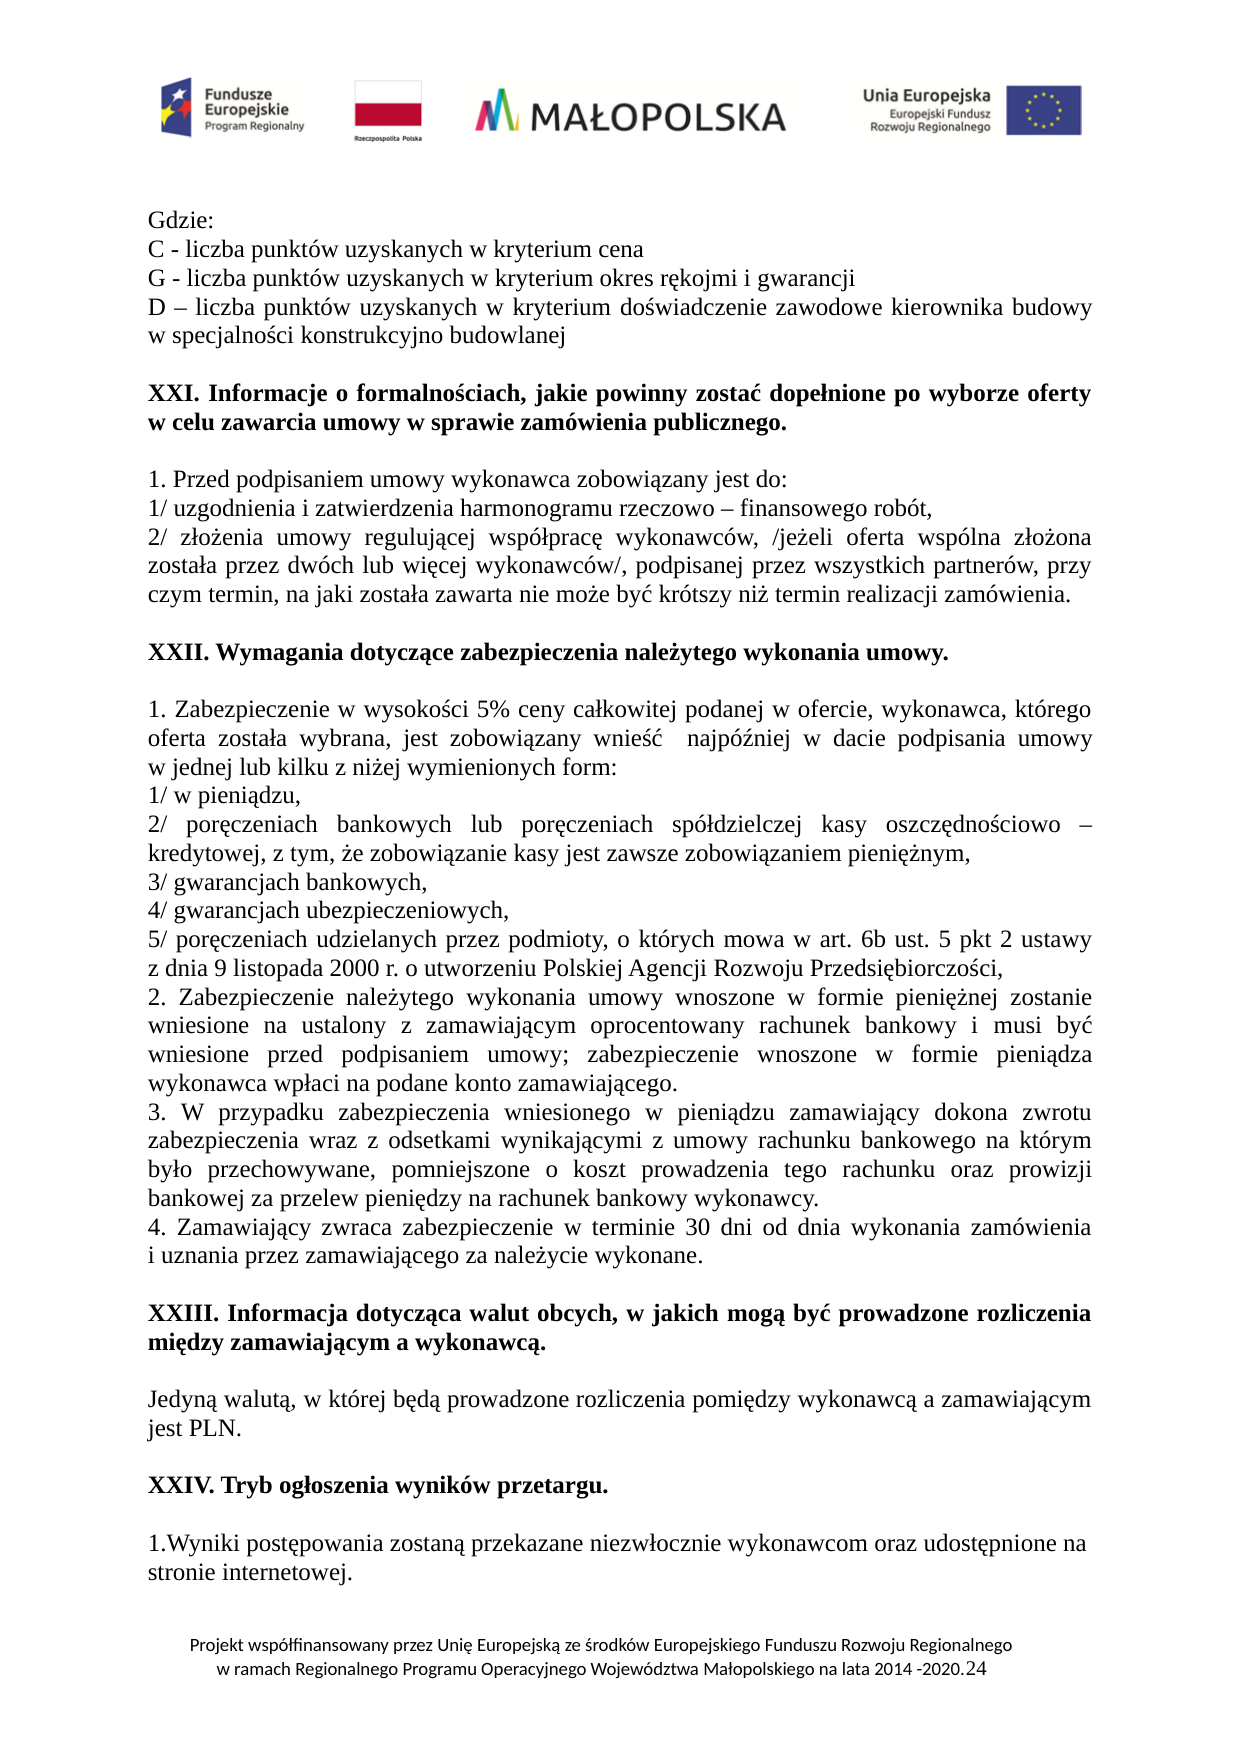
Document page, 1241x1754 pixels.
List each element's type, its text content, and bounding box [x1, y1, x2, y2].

text XXIII. Informacja dotycząca walut obcych, w jakich mogą być prowadzone rozliczenia między zamawiającym a wykonawcą. [148, 1298, 1093, 1356]
text 1.Wyniki postępowania zostaną przekazane niezwłocznie wykonawcom oraz udostępnione na stronie internetowej. [148, 1528, 1093, 1586]
text 1. Zabezpieczenie w wysokości 5% ceny całkowitej podanej w ofercie, wykonawca, którego oferta została wybrana, jest zobowiązany wnieść najpóźniej w dacie podpisania umowy w jednej lub kilku z niżej wymienionych form: [148, 694, 1093, 781]
text D – liczba punktów uzyskanych w kryterium doświadczenie zawodowe kierownika budowy w specjalności konstrukcyjno budowlanej [148, 292, 1093, 349]
text 1. Przed podpisaniem umowy wykonawca zobowiązany jest do: [148, 464, 1093, 493]
text 2. Zabezpieczenie należytego wykonania umowy wnoszone w formie pieniężnej zostanie wniesione na ustalony z zamawiającym oprocentowany rachunek bankowy i musi być wniesione przed podpisaniem umowy; zabezpieczenie wnoszone w formie pieniądza wykonawca wpłaci na podane konto zamawiającego. [148, 982, 1093, 1097]
text G - liczba punktów uzyskanych w kryterium okres rękojmi i gwarancji [148, 263, 1093, 292]
text 3. W przypadku zabezpieczenia wniesionego w pieniądzu zamawiający dokona zwrotu zabezpieczenia wraz z odsetkami wynikającymi z umowy rachunku bankowego na którym było przechowywane, pomniejszone o koszt prowadzenia tego rachunku oraz prowizji bankowej za przelew pieniędzy na rachunek bankowy wykonawcy. [148, 1097, 1093, 1212]
picture [144, 71, 1096, 145]
text 1/ w pieniądzu, [148, 781, 1093, 809]
text 3/ gwarancjach bankowych, [148, 867, 1093, 896]
text 2/ złożenia umowy regulującej współpracę wykonawców, /jeżeli oferta wspólna złożona została przez dwóch lub więcej wykonawców/, podpisanej przez wszystkich partnerów, przy czym termin, na jaki została zawarta nie może być krótszy niż termin realizacji zamówienia. [148, 522, 1093, 608]
text XXII. Wymagania dotyczące zabezpieczenia należytego wykonania umowy. [148, 637, 1093, 666]
text 5/ poręczeniach udzielanych przez podmioty, o których mowa w art. 6b ust. 5 pkt 2 ustawy z dnia 9 listopada 2000 r. o utworzeniu Polskiej Agencji Rozwoju Przedsiębiorczości, [148, 924, 1093, 982]
text 2/ poręczeniach bankowych lub poręczeniach spółdzielczej kasy oszczędnościowo – kredytowej, z tym, że zobowiązanie kasy jest zawsze zobowiązaniem pieniężnym, [148, 809, 1093, 867]
text XXI. Informacje o formalnościach, jakie powinny zostać dopełnione po wyborze oferty w celu zawarcia umowy w sprawie zamówienia publicznego. [148, 378, 1093, 436]
text C - liczba punktów uzyskanych w kryterium cena [148, 234, 1093, 263]
text 4. Zamawiający zwraca zabezpieczenie w terminie 30 dni od dnia wykonania zamówienia i uznania przez zamawiającego za należycie wykonane. [148, 1212, 1093, 1269]
text Gdzie: [148, 206, 1093, 234]
text Jedyną walutą, w której będą prowadzone rozliczenia pomiędzy wykonawcą a zamawiającym jest PLN. [148, 1384, 1093, 1442]
text 4/ gwarancjach ubezpieczeniowych, [148, 896, 1093, 924]
text 1/ uzgodnienia i zatwierdzenia harmonogramu rzeczowo – finansowego robót, [148, 493, 1093, 522]
text XXIV. Tryb ogłoszenia wyników przetargu. [148, 1471, 1093, 1499]
